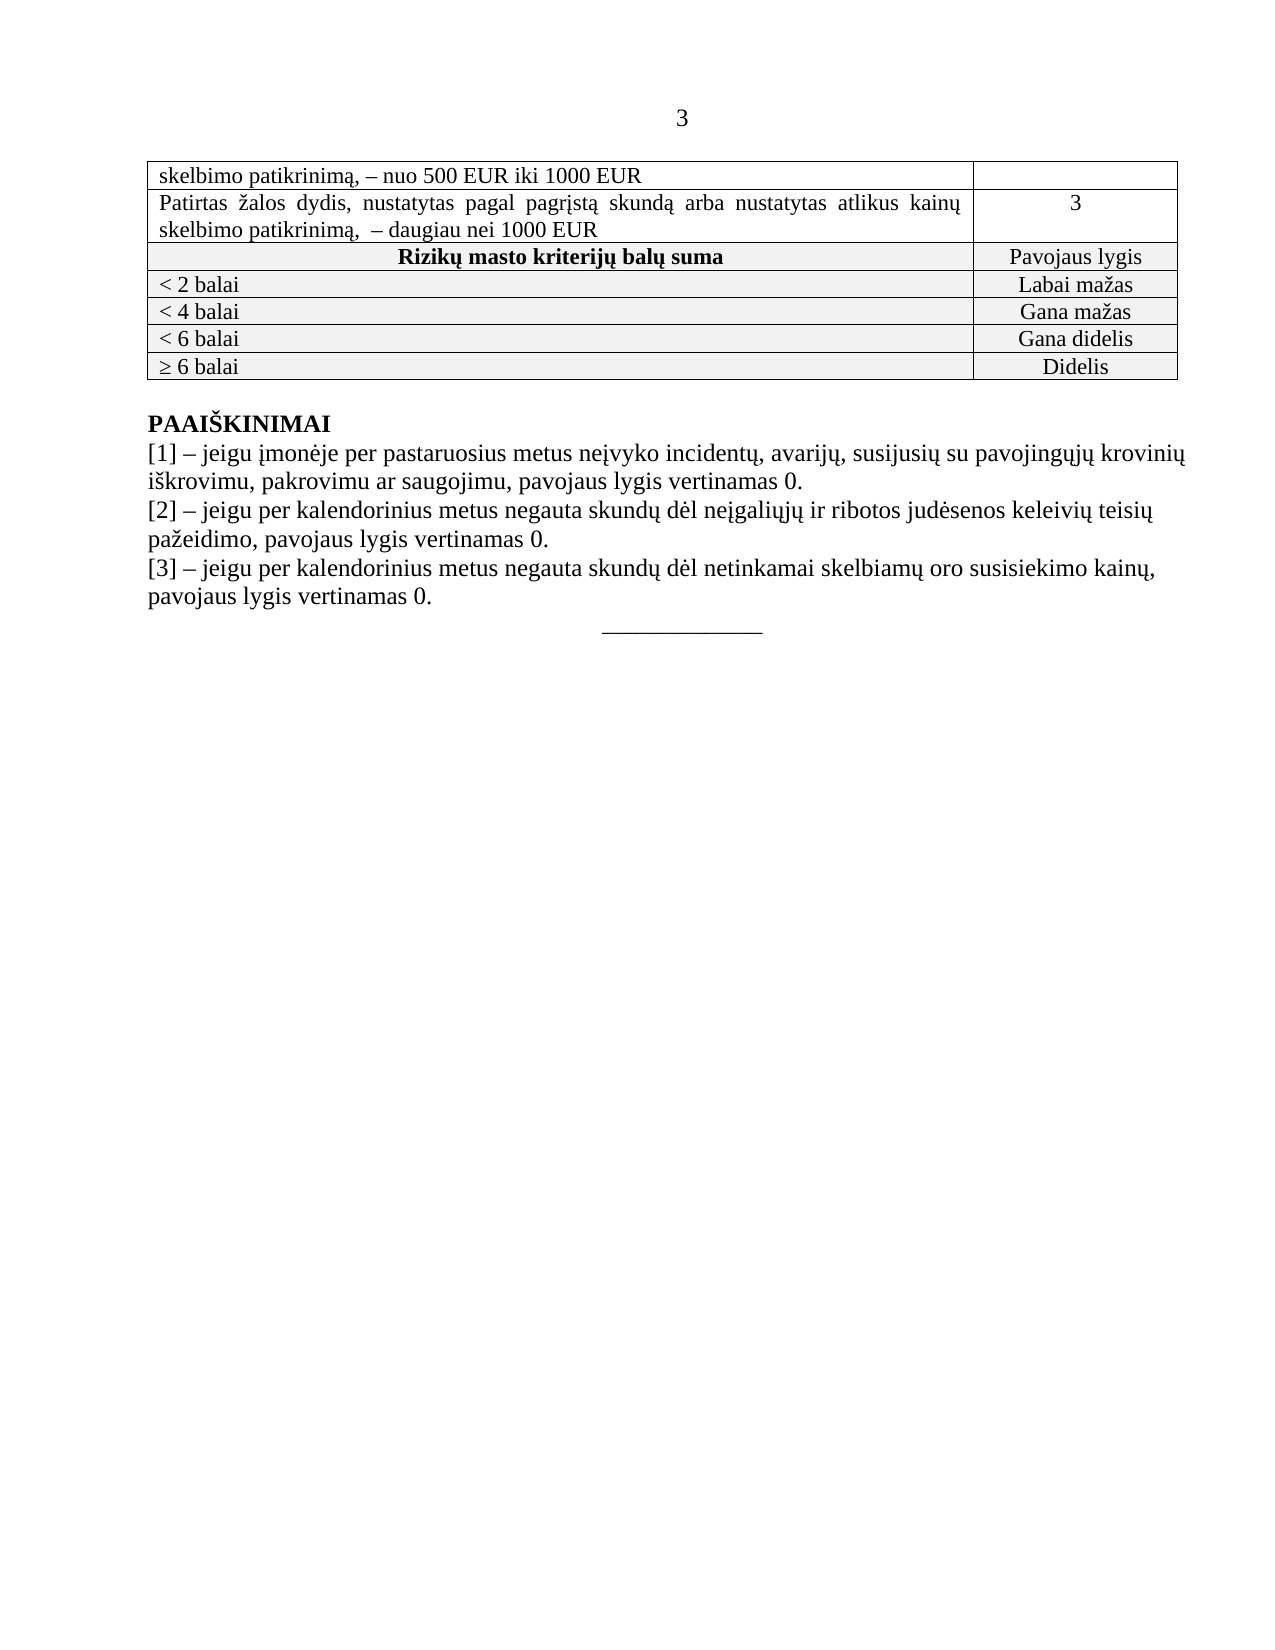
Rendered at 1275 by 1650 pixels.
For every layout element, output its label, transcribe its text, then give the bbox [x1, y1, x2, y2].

text [1] – jeigu įmonėje per pastaruosius metus neįvyko incidentų, avarijų, susijusių su pavojingųjų krovinių iškrovimu, pakrovimu ar saugojimu, pavojaus lygis vertinamas 0. [148, 438, 1216, 495]
table_cell ≥ 6 balai [148, 353, 973, 379]
text [3] – jeigu per kalendorinius metus negauta skundų dėl netinkamai skelbiamų oro susisiekimo kainų, pavojaus lygis vertinamas 0. [148, 553, 1216, 610]
table_cell < 6 balai [148, 325, 973, 352]
table_cell Didelis [974, 353, 1177, 379]
table_cell Gana mažas [974, 298, 1177, 324]
table_cell Patirtas žalos dydis, nustatytas pagal pagrįstą skundą arba nustatytas atlikus kainų skelbimo patikrinimą, – daugiau nei 1000 EUR [148, 190, 973, 242]
table_cell Gana didelis [974, 325, 1177, 352]
table_cell [974, 162, 1177, 188]
table_cell Pavojaus lygis [974, 243, 1177, 269]
text PAAIŠKINIMAI [148, 409, 1216, 438]
table_cell < 2 balai [148, 271, 973, 297]
table_cell 3 [974, 190, 1177, 242]
text [2] – jeigu per kalendorinius metus negauta skundų dėl neįgaliųjų ir ribotos judėsenos keleivių teisių pažeidimo, pavojaus lygis vertinamas 0. [148, 495, 1216, 553]
table_cell skelbimo patikrinimą, – nuo 500 EUR iki 1000 EUR [148, 162, 973, 188]
table_cell Labai mažas [974, 271, 1177, 297]
text ______________ [148, 610, 1216, 637]
table_cell < 4 balai [148, 298, 973, 324]
table_cell Rizikų masto kriterijų balų suma [148, 243, 973, 269]
